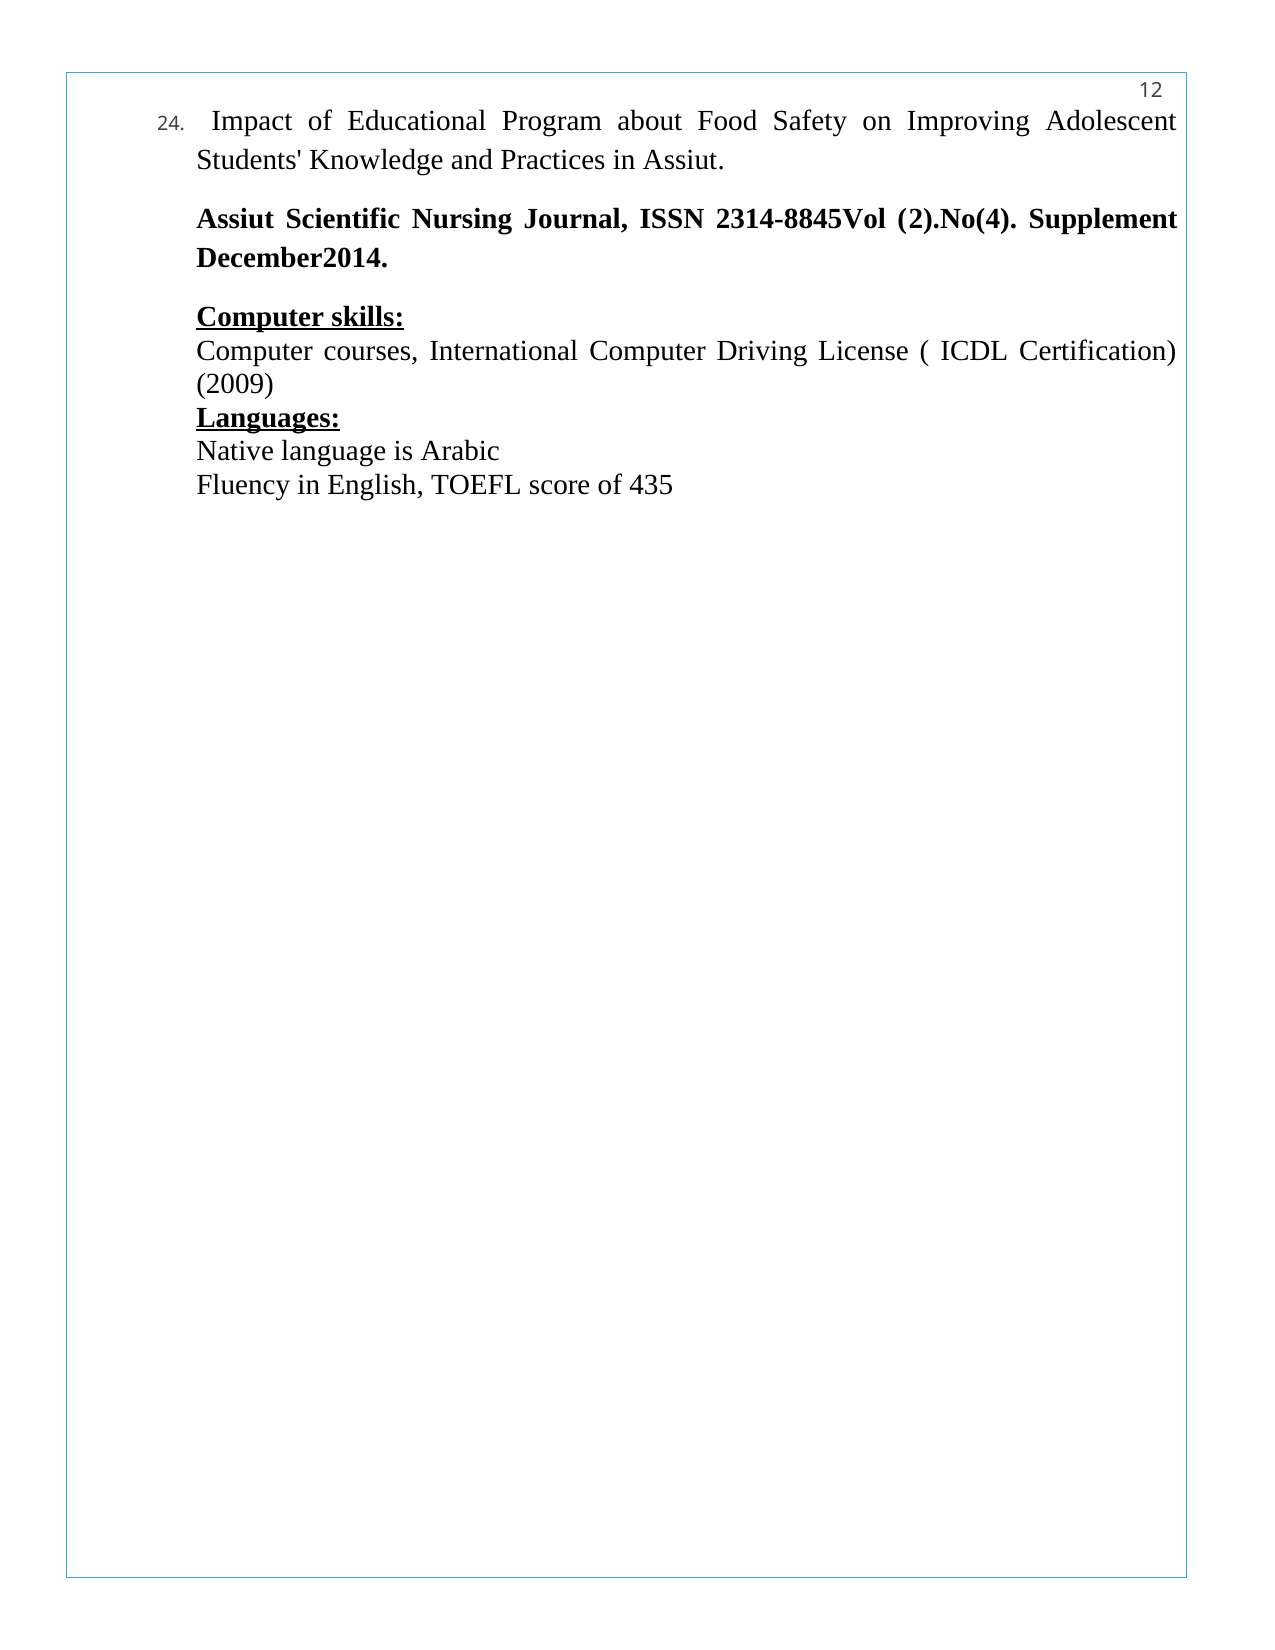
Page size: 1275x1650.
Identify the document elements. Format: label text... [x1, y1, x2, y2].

text Languages: [196, 400, 1177, 433]
text Computer skills: [196, 299, 1177, 333]
text Native language is Arabic [196, 433, 1177, 467]
text Assiut Scientific Nursing Journal, ISSN 2314-8845Vol (2).No(4). Supplement December2014. [196, 201, 1177, 273]
text Computer courses, International Computer Driving License ( ICDL Certification) (2009) [196, 333, 1177, 400]
list Impact of Educational Program about Food Safety on Improving Adolescent Students' Knowledge and Practices in Assiut. [157, 103, 1177, 176]
text Fluency in English, TOEFL score of 435 [196, 467, 1177, 501]
